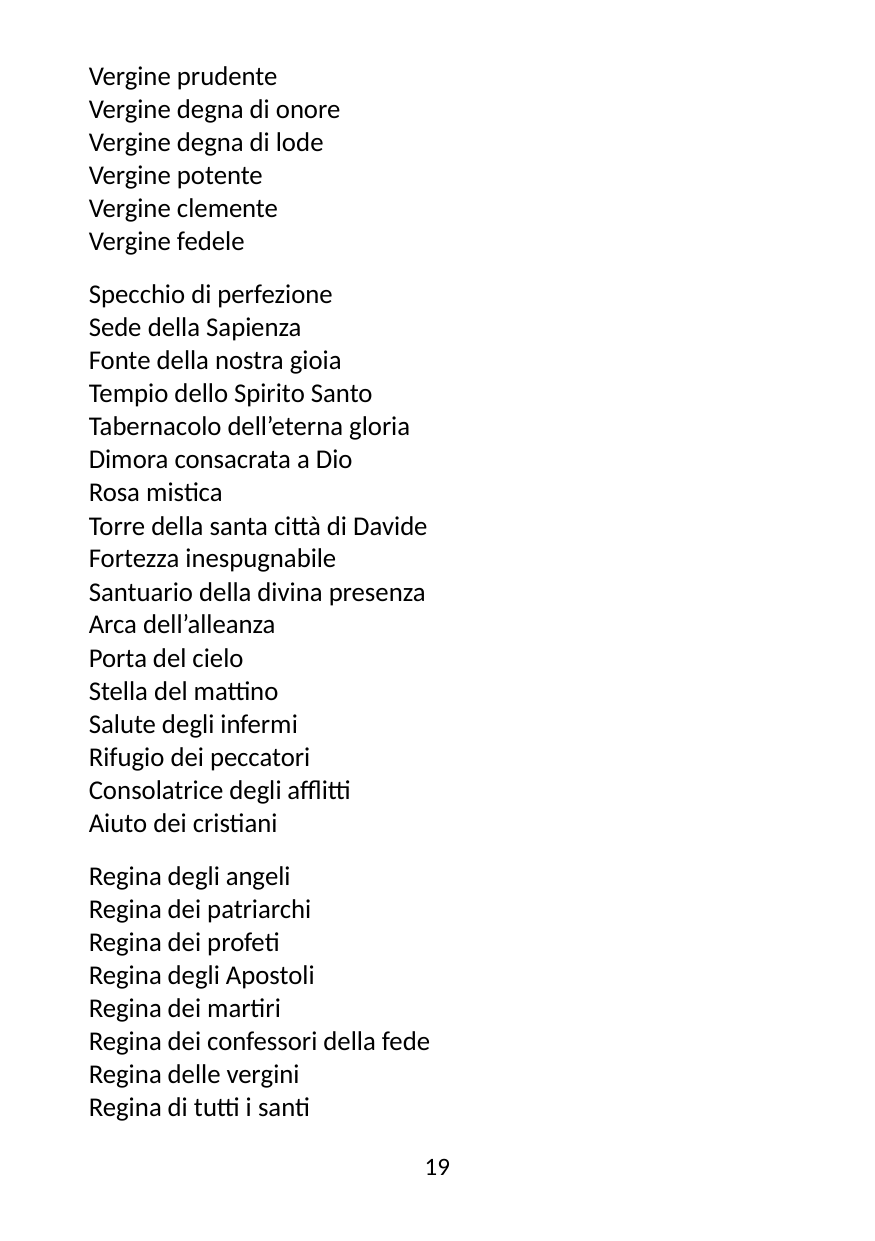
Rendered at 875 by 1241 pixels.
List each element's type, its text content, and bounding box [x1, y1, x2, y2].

text Vergine clemente [88, 191, 786, 224]
text Rosa mistica [88, 476, 786, 509]
text Arca dell’alleanza [88, 608, 786, 641]
text Dimora consacrata a Dio [88, 443, 786, 476]
text Torre della santa città di Davide [88, 509, 786, 542]
text Vergine potente [88, 158, 786, 191]
text Specchio di perfezione [88, 277, 786, 311]
text Consolatrice degli afflitti [88, 773, 786, 806]
text Regina dei confessori della fede [88, 1024, 786, 1057]
text Regina di tutti i santi [88, 1090, 786, 1123]
text Vergine degna di onore [88, 92, 786, 125]
text Fortezza inespugnabile [88, 542, 786, 575]
text Regina delle vergini [88, 1057, 786, 1090]
text Tabernacolo dell’eterna gloria [88, 409, 786, 443]
text Vergine prudente [88, 59, 786, 92]
text Regina degli Apostoli [88, 958, 786, 991]
text Sede della Sapienza [88, 311, 786, 343]
text Regina dei martiri [88, 991, 786, 1024]
text Rifugio dei peccatori [88, 740, 786, 773]
text Santuario della divina presenza [88, 575, 786, 608]
text Regina dei patriarchi [88, 892, 786, 925]
text Vergine degna di lode [88, 125, 786, 158]
text Regina degli angeli [88, 859, 786, 892]
text Regina dei profeti [88, 925, 786, 958]
text Aiuto dei cristiani [88, 806, 786, 839]
text Vergine fedele [88, 224, 786, 257]
text Porta del cielo [88, 641, 786, 674]
text Salute degli infermi [88, 707, 786, 740]
text Tempio dello Spirito Santo [88, 377, 786, 409]
text Fonte della nostra gioia [88, 343, 786, 377]
text Stella del mattino [88, 674, 786, 707]
